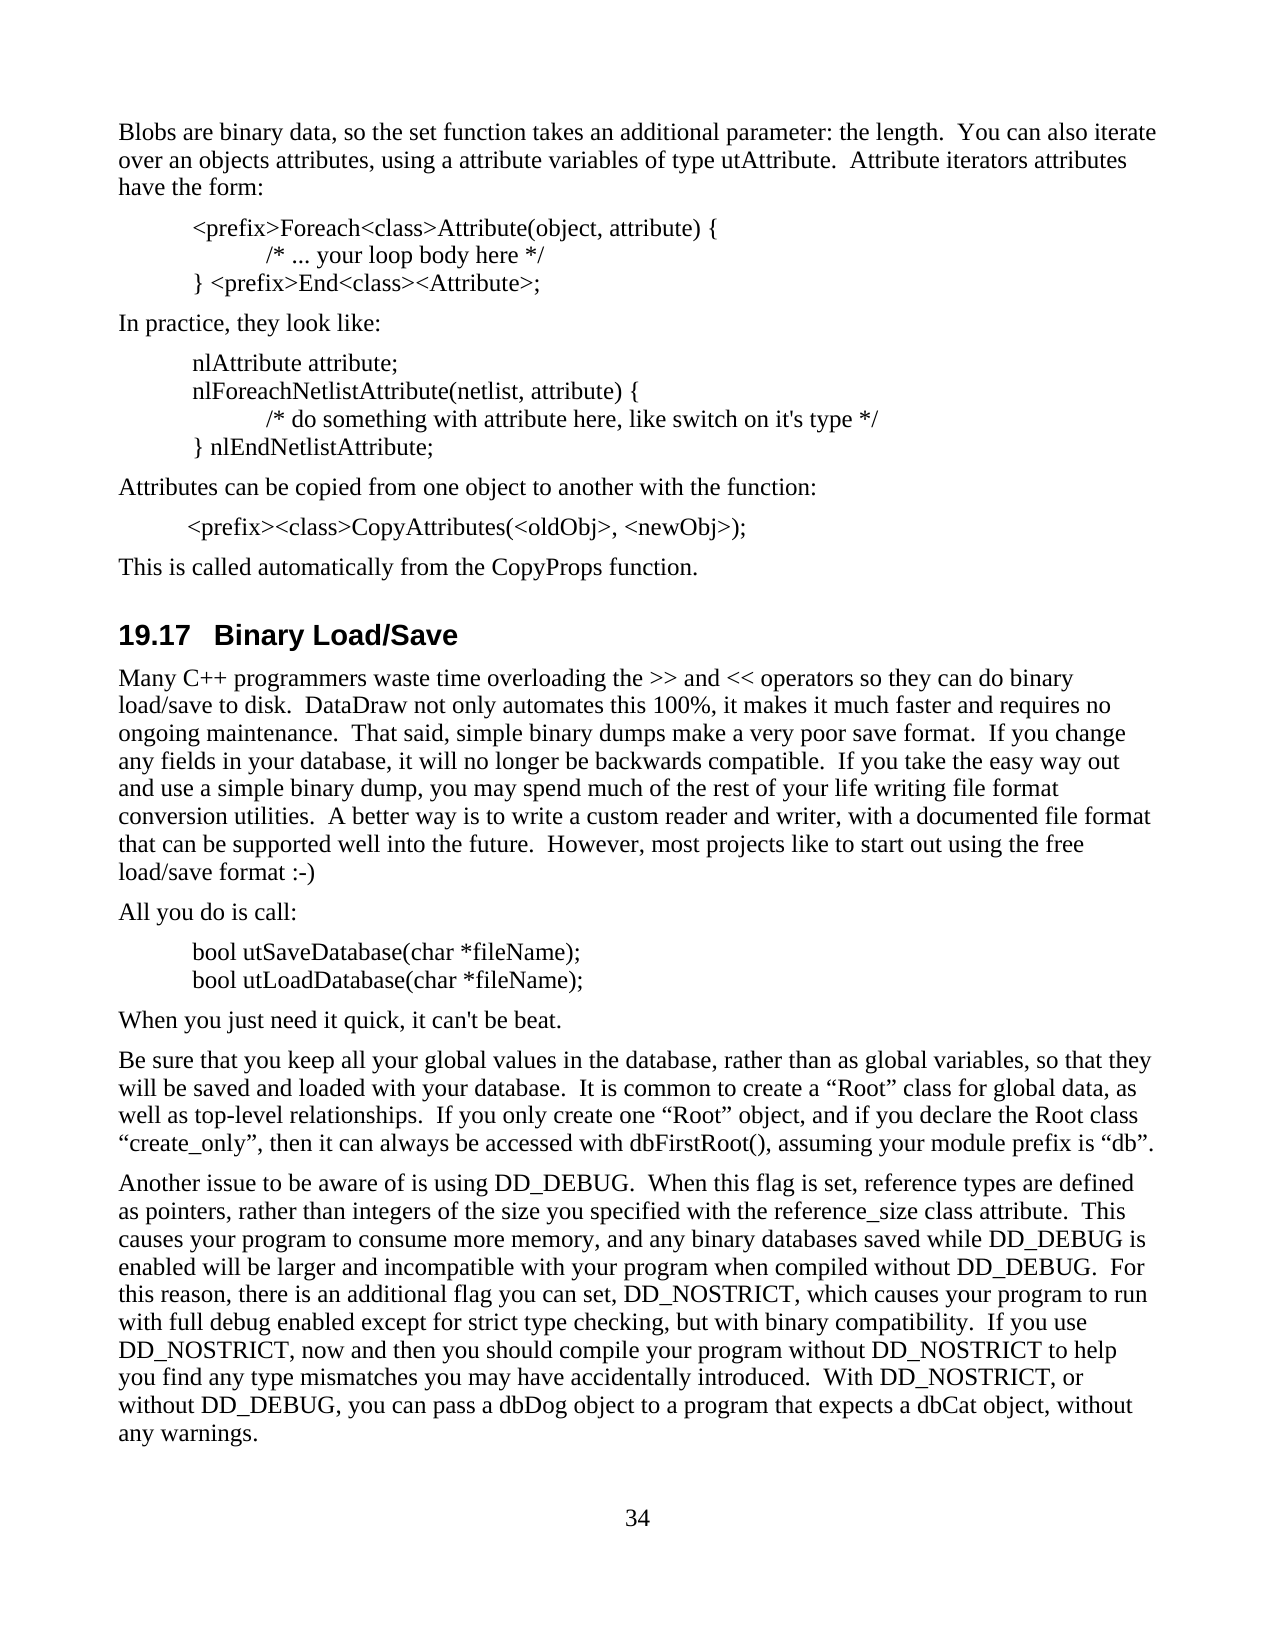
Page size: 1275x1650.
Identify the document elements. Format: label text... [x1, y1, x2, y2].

text Blobs are binary data, so the set function takes an additional parameter: the length. You can also iterate over an objects attributes, using a attribute variables of type utAttribute. Attribute iterators attributes have the form: [118, 118, 1157, 201]
text /* do something with attribute here, like switch on it's type */ [118, 405, 1157, 433]
text nlForeachNetlistAttribute(netlist, attribute) { [118, 377, 1157, 405]
text Many C++ programmers waste time overloading the >> and << operators so they can do binary load/save to disk. DataDraw not only automates this 100%, it makes it much faster and requires no ongoing maintenance. That said, simple binary dumps make a very poor save format. If you change any fields in your database, it will no longer be backwards compatible. If you take the easy way out and use a simple binary dump, you may spend much of the rest of your life writing file format conversion utilities. A better way is to write a custom reader and writer, with a documented file format that can be supported well into the future. However, most projects like to start out using the free load/save format :-) [118, 664, 1157, 885]
text bool utSaveDatabase(char *fileName); [118, 938, 1157, 966]
text When you just need it quick, it can't be beat. [118, 1006, 1157, 1034]
text All you do is call: [118, 898, 1157, 926]
subtitle Binary Load/Save [118, 618, 1157, 651]
text /* ... your loop body here */ [118, 241, 1157, 269]
text Be sure that you keep all your global values in the database, rather than as global variables, so that they will be saved and loaded with your database. It is common to create a “Root” class for global data, as well as top-level relationships. If you only create one “Root” object, and if you declare the Root class “create_only”, then it can always be accessed with dbFirstRoot(), assuming your module prefix is “db”. [118, 1046, 1157, 1157]
text <prefix><class>CopyAttributes(<oldObj>, <newObj>); [118, 513, 1157, 541]
text nlAttribute attribute; [118, 349, 1157, 377]
text In practice, they look like: [118, 309, 1157, 337]
text This is called automatically from the CopyProps function. [118, 553, 1157, 581]
text bool utLoadDatabase(char *fileName); [118, 966, 1157, 993]
text <prefix>Foreach<class>Attribute(object, attribute) { [118, 214, 1157, 241]
text } nlEndNetlistAttribute; [118, 433, 1157, 460]
text Attributes can be copied from one object to another with the function: [118, 473, 1157, 501]
text } <prefix>End<class><Attribute>; [118, 269, 1157, 297]
text Another issue to be aware of is using DD_DEBUG. When this flag is set, reference types are defined as pointers, rather than integers of the size you specified with the reference_size class attribute. This causes your program to consume more memory, and any binary databases saved while DD_DEBUG is enabled will be larger and incompatible with your program when compiled without DD_DEBUG. For this reason, there is an additional flag you can set, DD_NOSTRICT, which causes your program to run with full debug enabled except for strict type checking, but with binary compatibility. If you use DD_NOSTRICT, now and then you should compile your program without DD_NOSTRICT to help you find any type mismatches you may have accidentally introduced. With DD_NOSTRICT, or without DD_DEBUG, you can pass a dbDog object to a program that expects a dbCat object, without any warnings. [118, 1169, 1157, 1447]
